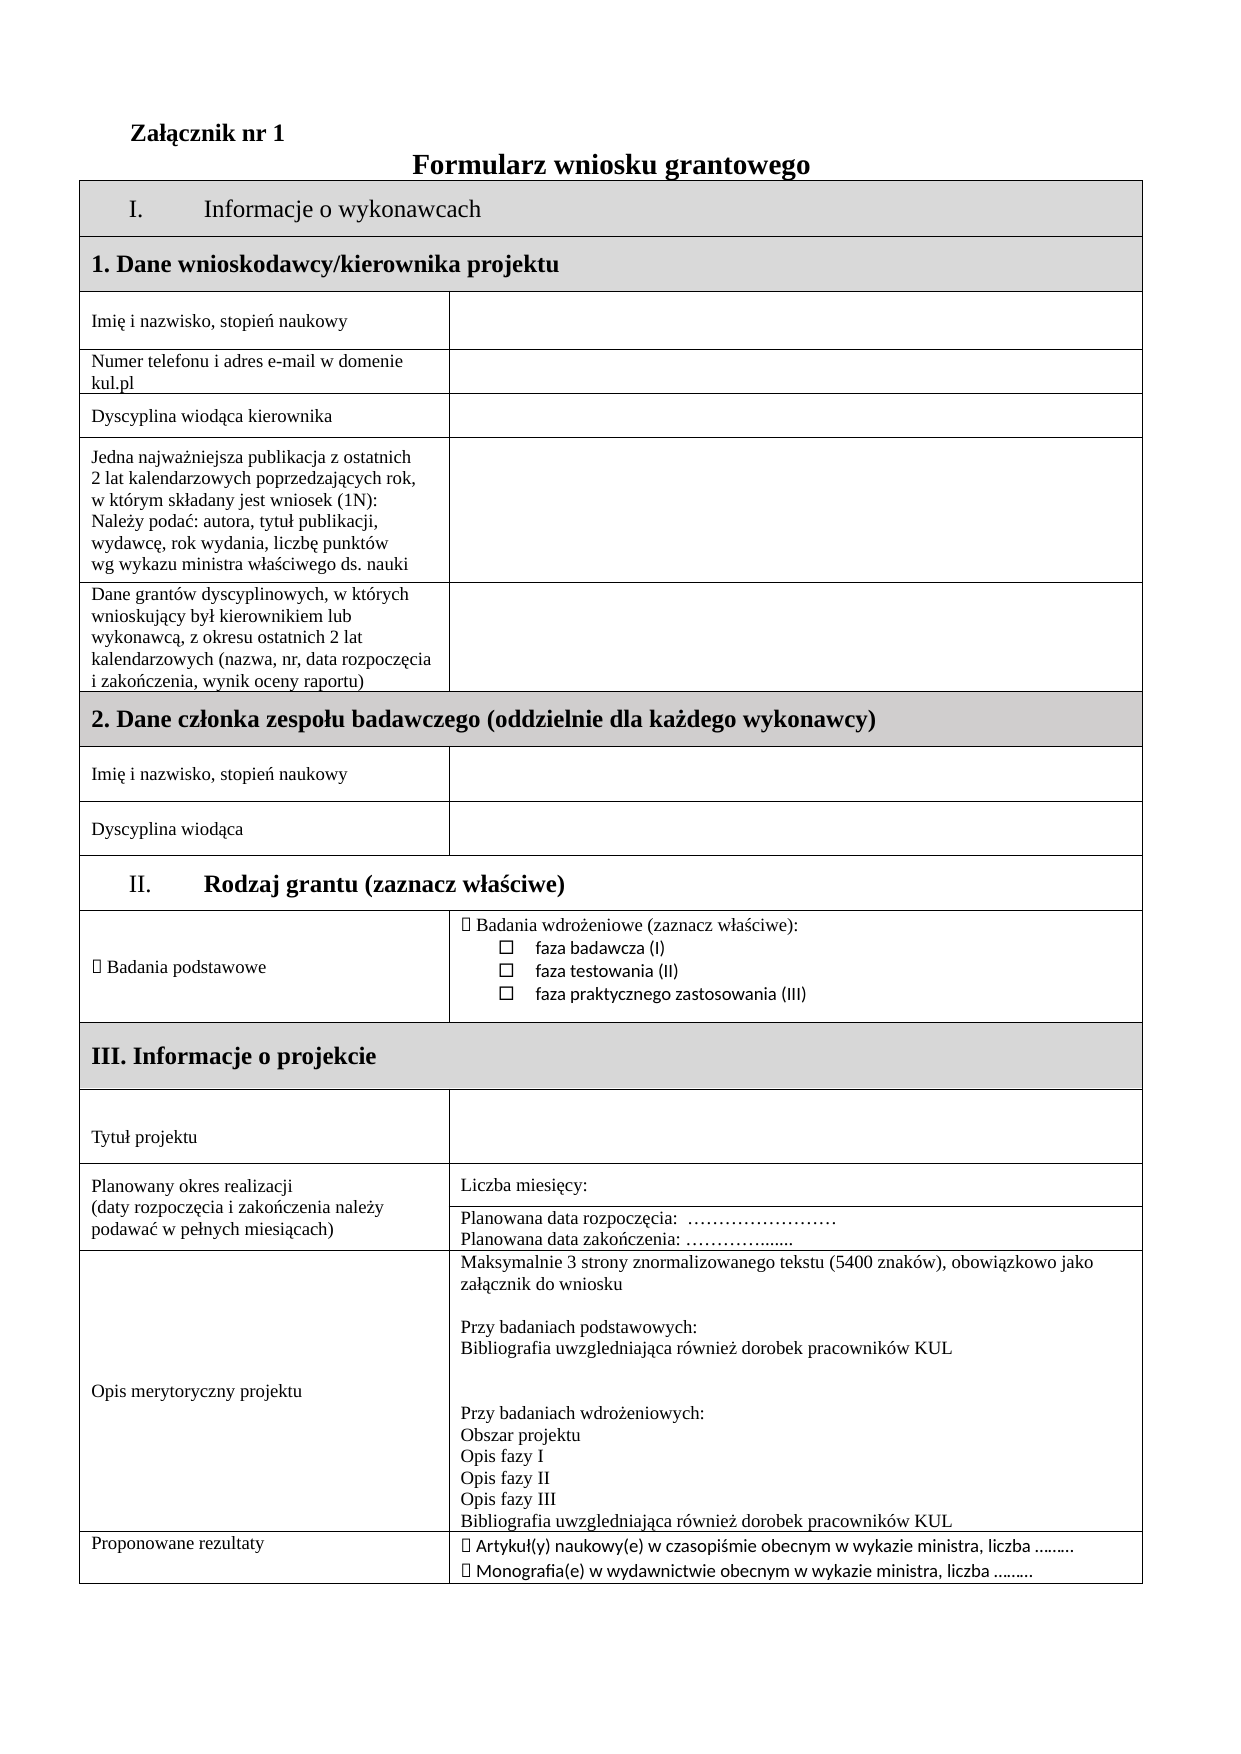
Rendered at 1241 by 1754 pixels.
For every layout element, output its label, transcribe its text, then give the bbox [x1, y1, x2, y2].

table_cell 2. Dane członka zespołu badawczego (oddzielnie dla każdego wykonawcy) [80, 692, 1142, 746]
table_cell [450, 583, 1142, 691]
table_cell Dane grantów dyscyplinowych, w których wnioskujący był kierownikiem lub wykonawcą, z okresu ostatnich 2 lat kalendarzowych (nazwa, nr, data rozpoczęcia i zakończenia, wynik oceny raportu) [80, 583, 449, 691]
table_cell Dyscyplina wiodąca kierownika [80, 394, 449, 437]
text Załącznik nr 1 [130, 118, 1093, 147]
table_cell III. Informacje o projekcie [80, 1023, 1142, 1088]
table_cell  Artykuł(y) naukowy(e) w czasopiśmie obecnym w wykazie ministra, liczba ………  Monografia(e) w wydawnictwie obecnym w wykazie ministra, liczba ……… [450, 1532, 1142, 1583]
table_cell Jedna najważniejsza publikacja z ostatnich 2 lat kalendarzowych poprzedzających rok, w którym składany jest wniosek (1N): Należy podać: autora, tytuł publikacji, wydawcę, rok wydania, liczbę punktów wg wykazu ministra właściwego ds. nauki [80, 438, 449, 582]
table_cell Dyscyplina wiodąca [80, 802, 449, 855]
table_cell Imię i nazwisko, stopień naukowy [80, 747, 449, 801]
table_cell [450, 1090, 1142, 1163]
table_cell Rodzaj grantu (zaznacz właściwe) [80, 856, 1142, 910]
table_cell Imię i nazwisko, stopień naukowy [80, 292, 449, 349]
table_cell Opis merytoryczny projektu [80, 1251, 449, 1531]
table_cell Planowana data rozpoczęcia: …………………… Planowana data zakończenia: …………....... [450, 1207, 1142, 1250]
table_cell Liczba miesięcy: [450, 1164, 1142, 1206]
table_cell  Badania wdrożeniowe (zaznacz właściwe): faza badawcza (I) faza testowania (II) faza praktycznego zastosowania (III) [450, 911, 1142, 1022]
table_cell Planowany okres realizacji (daty rozpoczęcia i zakończenia należy podawać w pełnych miesiącach) [80, 1164, 449, 1250]
table_cell Numer telefonu i adres e-mail w domenie kul.pl [80, 350, 449, 393]
table_cell Proponowane rezultaty [80, 1532, 449, 1583]
table_cell Tytuł projektu [80, 1090, 449, 1163]
table_cell 1. Dane wnioskodawcy/kierownika projektu [80, 237, 1142, 291]
table_cell [450, 438, 1142, 582]
table_cell  Badania podstawowe [80, 911, 449, 1022]
table_cell [450, 802, 1142, 855]
table_header Informacje o wykonawcach [80, 181, 1142, 236]
table_cell [450, 747, 1142, 801]
table_cell [450, 394, 1142, 437]
table_cell [450, 292, 1142, 349]
table_cell Maksymalnie 3 strony znormalizowanego tekstu (5400 znaków), obowiązkowo jako załącznik do wniosku Przy badaniach podstawowych: Bibliografia uwzgledniająca również dorobek pracowników KUL Przy badaniach wdrożeniowych: Obszar projektu Opis fazy I Opis fazy II Opis fazy III Bibliografia uwzgledniająca również dorobek pracowników KUL [450, 1251, 1142, 1531]
table_cell [450, 350, 1142, 393]
text Formularz wniosku grantowego [130, 147, 1093, 180]
